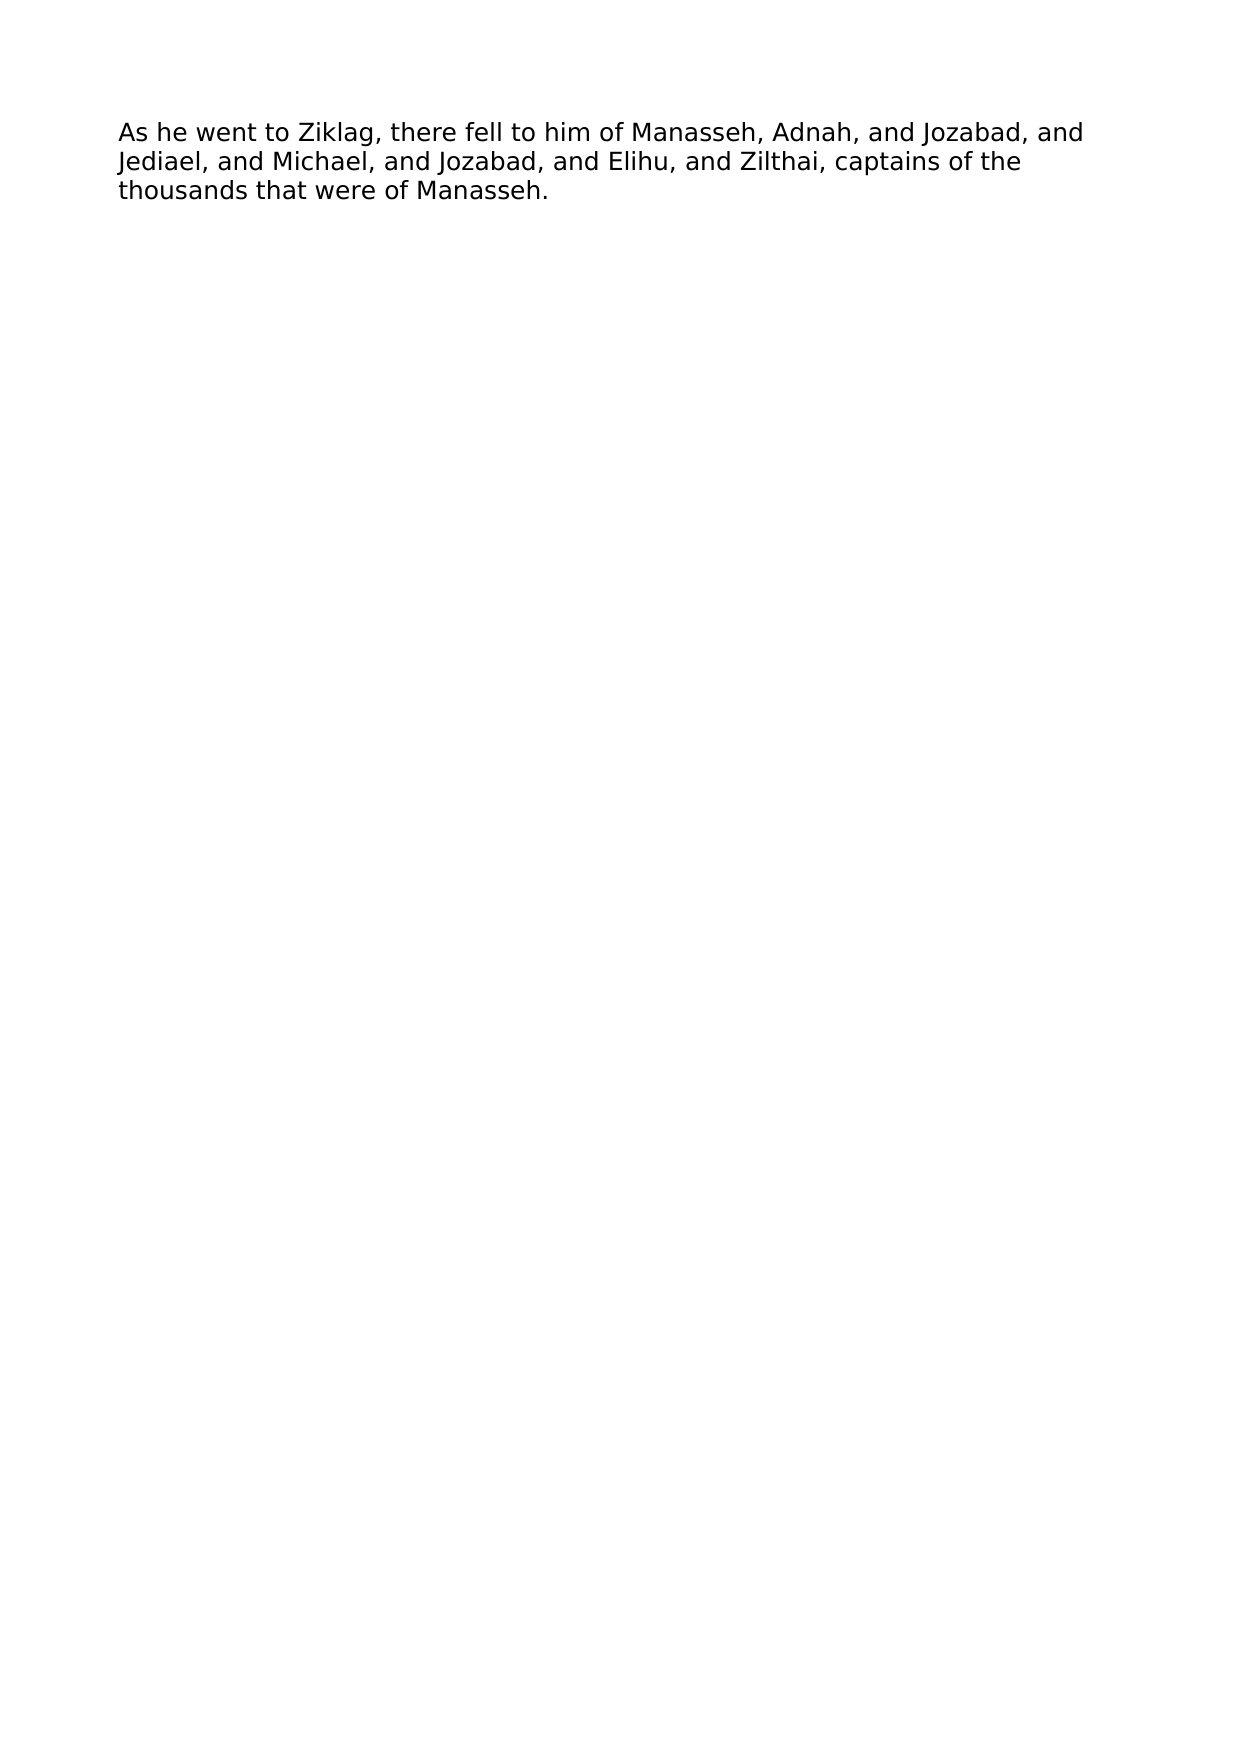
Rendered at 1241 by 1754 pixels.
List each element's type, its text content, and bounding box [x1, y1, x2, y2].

text As he went to Ziklag, there fell to him of Manasseh, Adnah, and Jozabad, and Jediael, and Michael, and Jozabad, and Elihu, and Zilthai, captains of the thousands that were of Manasseh. [118, 118, 1122, 206]
